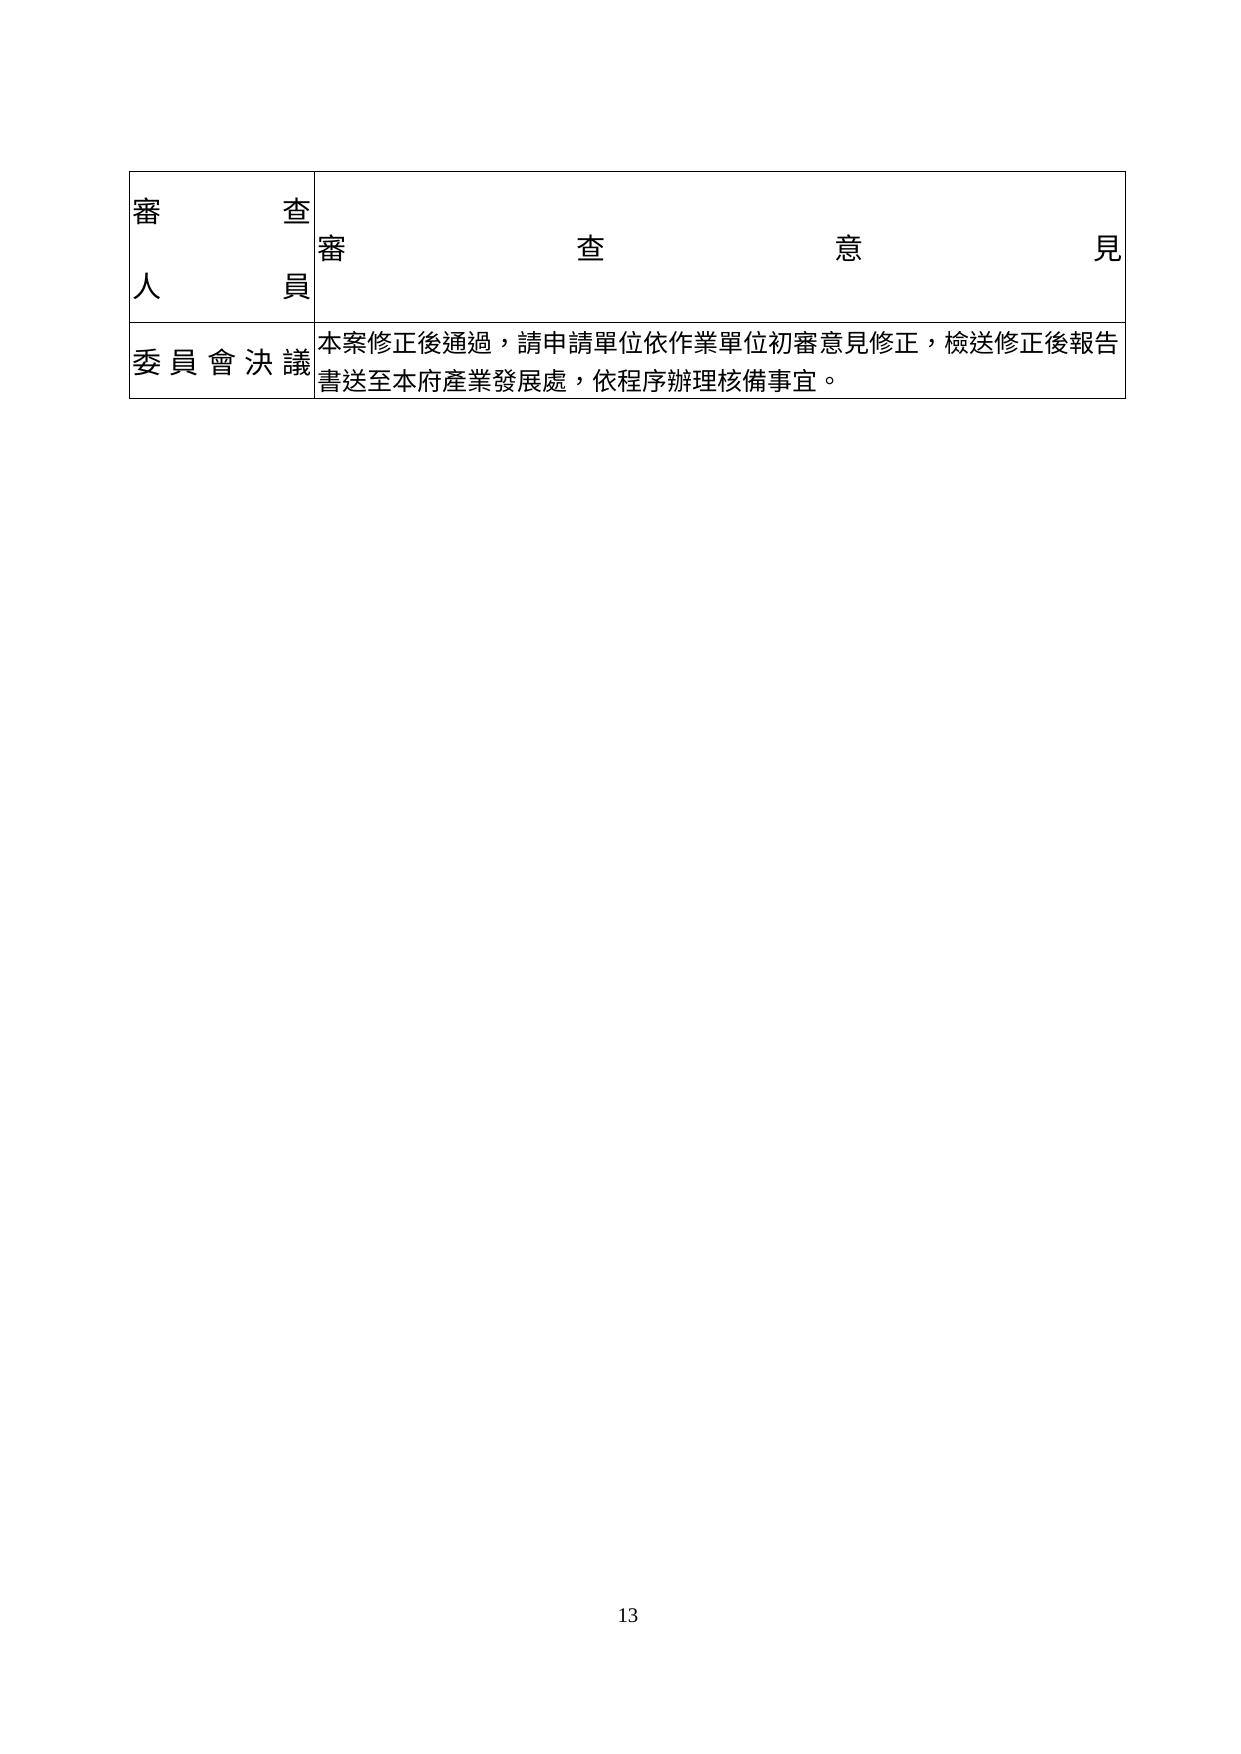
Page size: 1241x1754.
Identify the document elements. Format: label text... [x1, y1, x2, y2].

table_header 審查意見 [315, 172, 1125, 322]
table_cell 委員會決議 [130, 323, 314, 398]
table_cell 本案修正後通過，請申請單位依作業單位初審意見修正，檢送修正後報告書送至本府產業發展處，依程序辦理核備事宜。 [315, 323, 1125, 398]
table_header 審查 人員 [130, 172, 314, 322]
